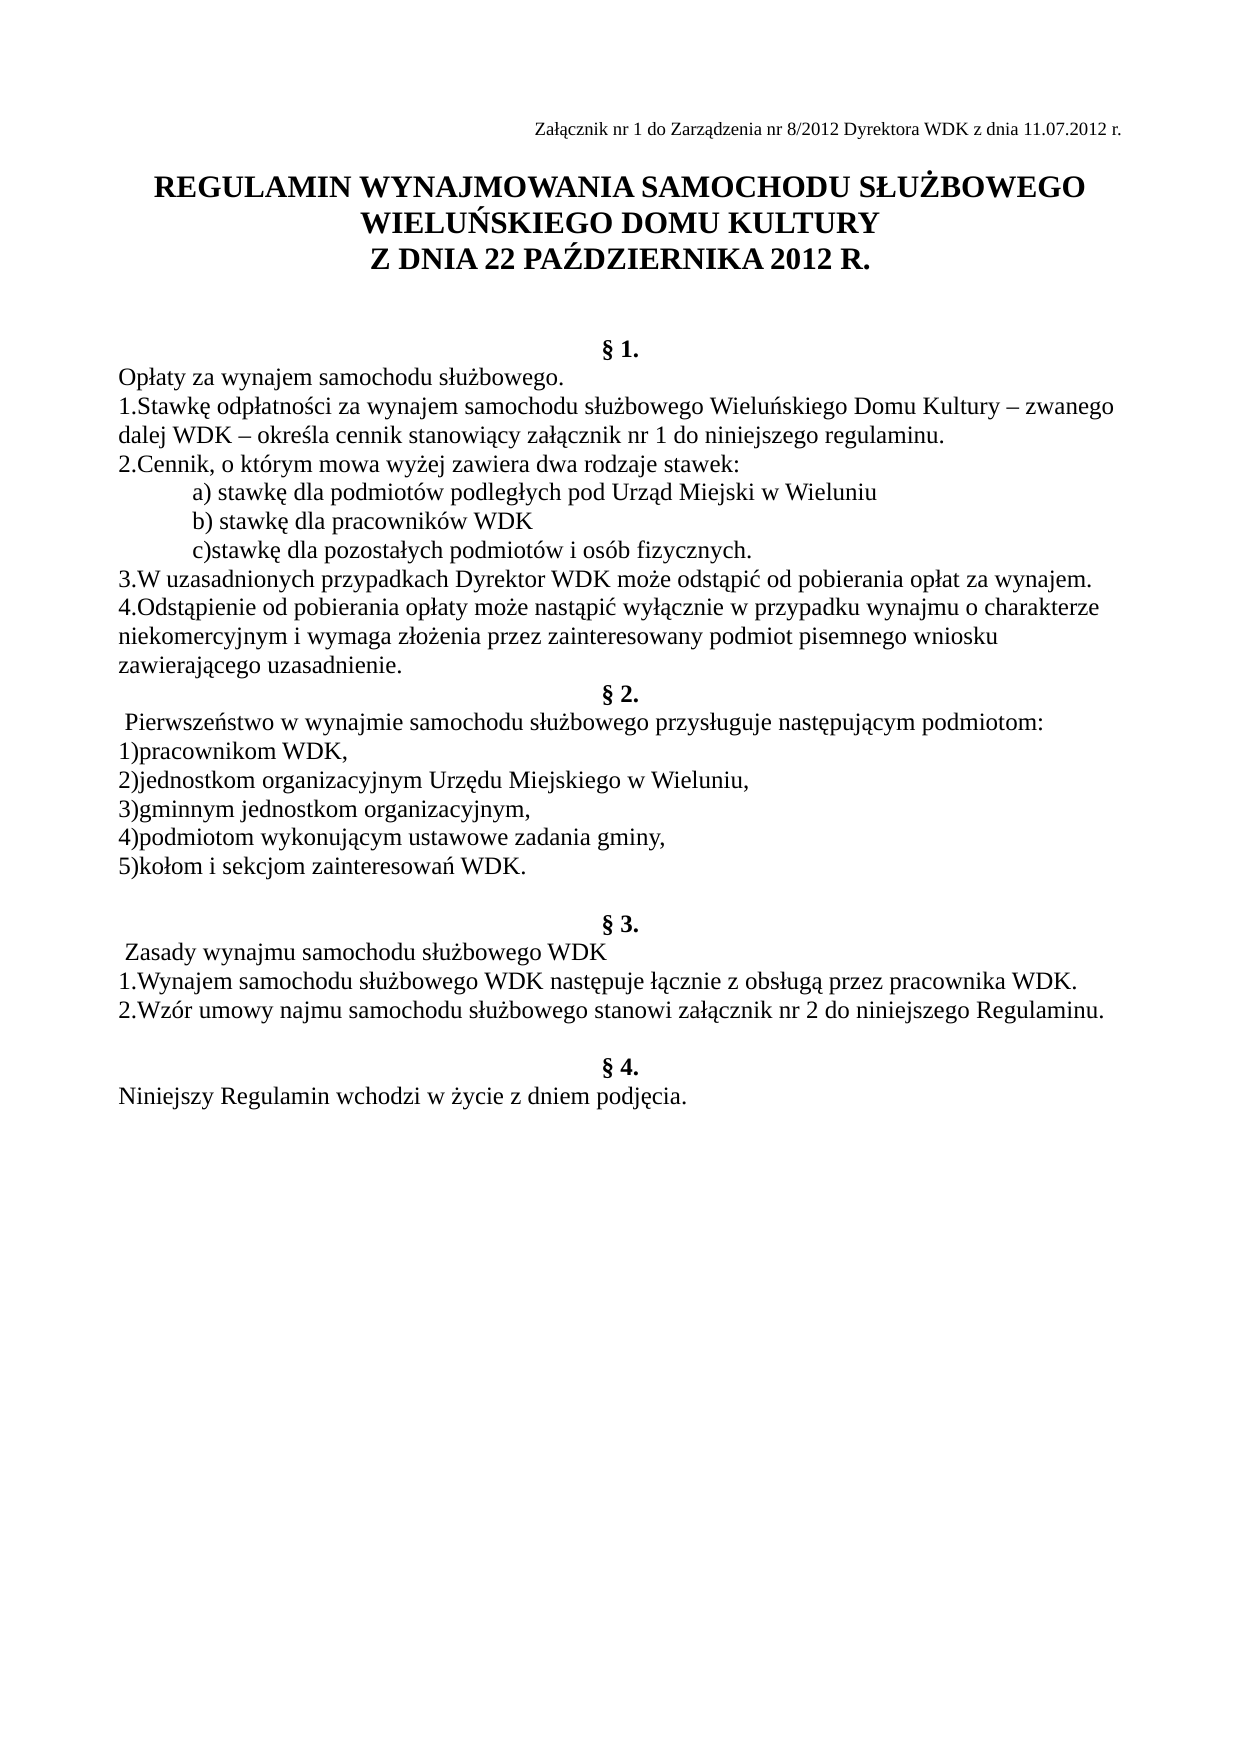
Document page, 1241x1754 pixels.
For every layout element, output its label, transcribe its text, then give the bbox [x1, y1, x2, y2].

text § 4. [118, 1052, 1122, 1081]
list Wynajem samochodu służbowego WDK następuje łącznie z obsługą przez pracownika WDK. [118, 966, 1122, 995]
list gminnym jednostkom organizacyjnym, [118, 794, 1122, 822]
list podmiotom wykonującym ustawowe zadania gminy, [118, 822, 1122, 851]
text Zasady wynajmu samochodu służbowego WDK [118, 937, 1122, 966]
list kołom i sekcjom zainteresowań WDK. [118, 851, 1122, 880]
text Niniejszy Regulamin wchodzi w życie z dniem podjęcia. [118, 1081, 1122, 1110]
text REGULAMIN WYNAJMOWANIA SAMOCHODU SŁUŻBOWEGO WIELUŃSKIEGO DOMU KULTURY [118, 168, 1122, 240]
list Cennik, o którym mowa wyżej zawiera dwa rodzaje stawek: [118, 449, 1122, 477]
list Wzór umowy najmu samochodu służbowego stanowi załącznik nr 2 do niniejszego Regulaminu. [118, 995, 1122, 1024]
text b) stawkę dla pracowników WDK [118, 506, 1122, 535]
text c)stawkę dla pozostałych podmiotów i osób fizycznych. [118, 535, 1122, 564]
list pracownikom WDK, [118, 736, 1122, 765]
list Stawkę odpłatności za wynajem samochodu służbowego Wieluńskiego Domu Kultury – zwanego dalej WDK – określa cennik stanowiący załącznik nr 1 do niniejszego regulaminu. [118, 391, 1122, 449]
text Opłaty za wynajem samochodu służbowego. [118, 362, 1122, 391]
text Z DNIA 22 PAŹDZIERNIKA 2012 R. [118, 240, 1122, 276]
text § 1. [118, 334, 1122, 362]
text § 2. [118, 679, 1122, 707]
text Pierwszeństwo w wynajmie samochodu służbowego przysługuje następującym podmiotom: [118, 707, 1122, 736]
text a) stawkę dla podmiotów podległych pod Urząd Miejski w Wieluniu [118, 477, 1122, 506]
text Załącznik nr 1 do Zarządzenia nr 8/2012 Dyrektora WDK z dnia 11.07.2012 r. [118, 118, 1122, 140]
list Odstąpienie od pobierania opłaty może nastąpić wyłącznie w przypadku wynajmu o charakterze niekomercyjnym i wymaga złożenia przez zainteresowany podmiot pisemnego wniosku zawierającego uzasadnienie. [118, 592, 1122, 679]
text § 3. [118, 909, 1122, 937]
list W uzasadnionych przypadkach Dyrektor WDK może odstąpić od pobierania opłat za wynajem. [118, 564, 1122, 592]
list jednostkom organizacyjnym Urzędu Miejskiego w Wieluniu, [118, 765, 1122, 794]
